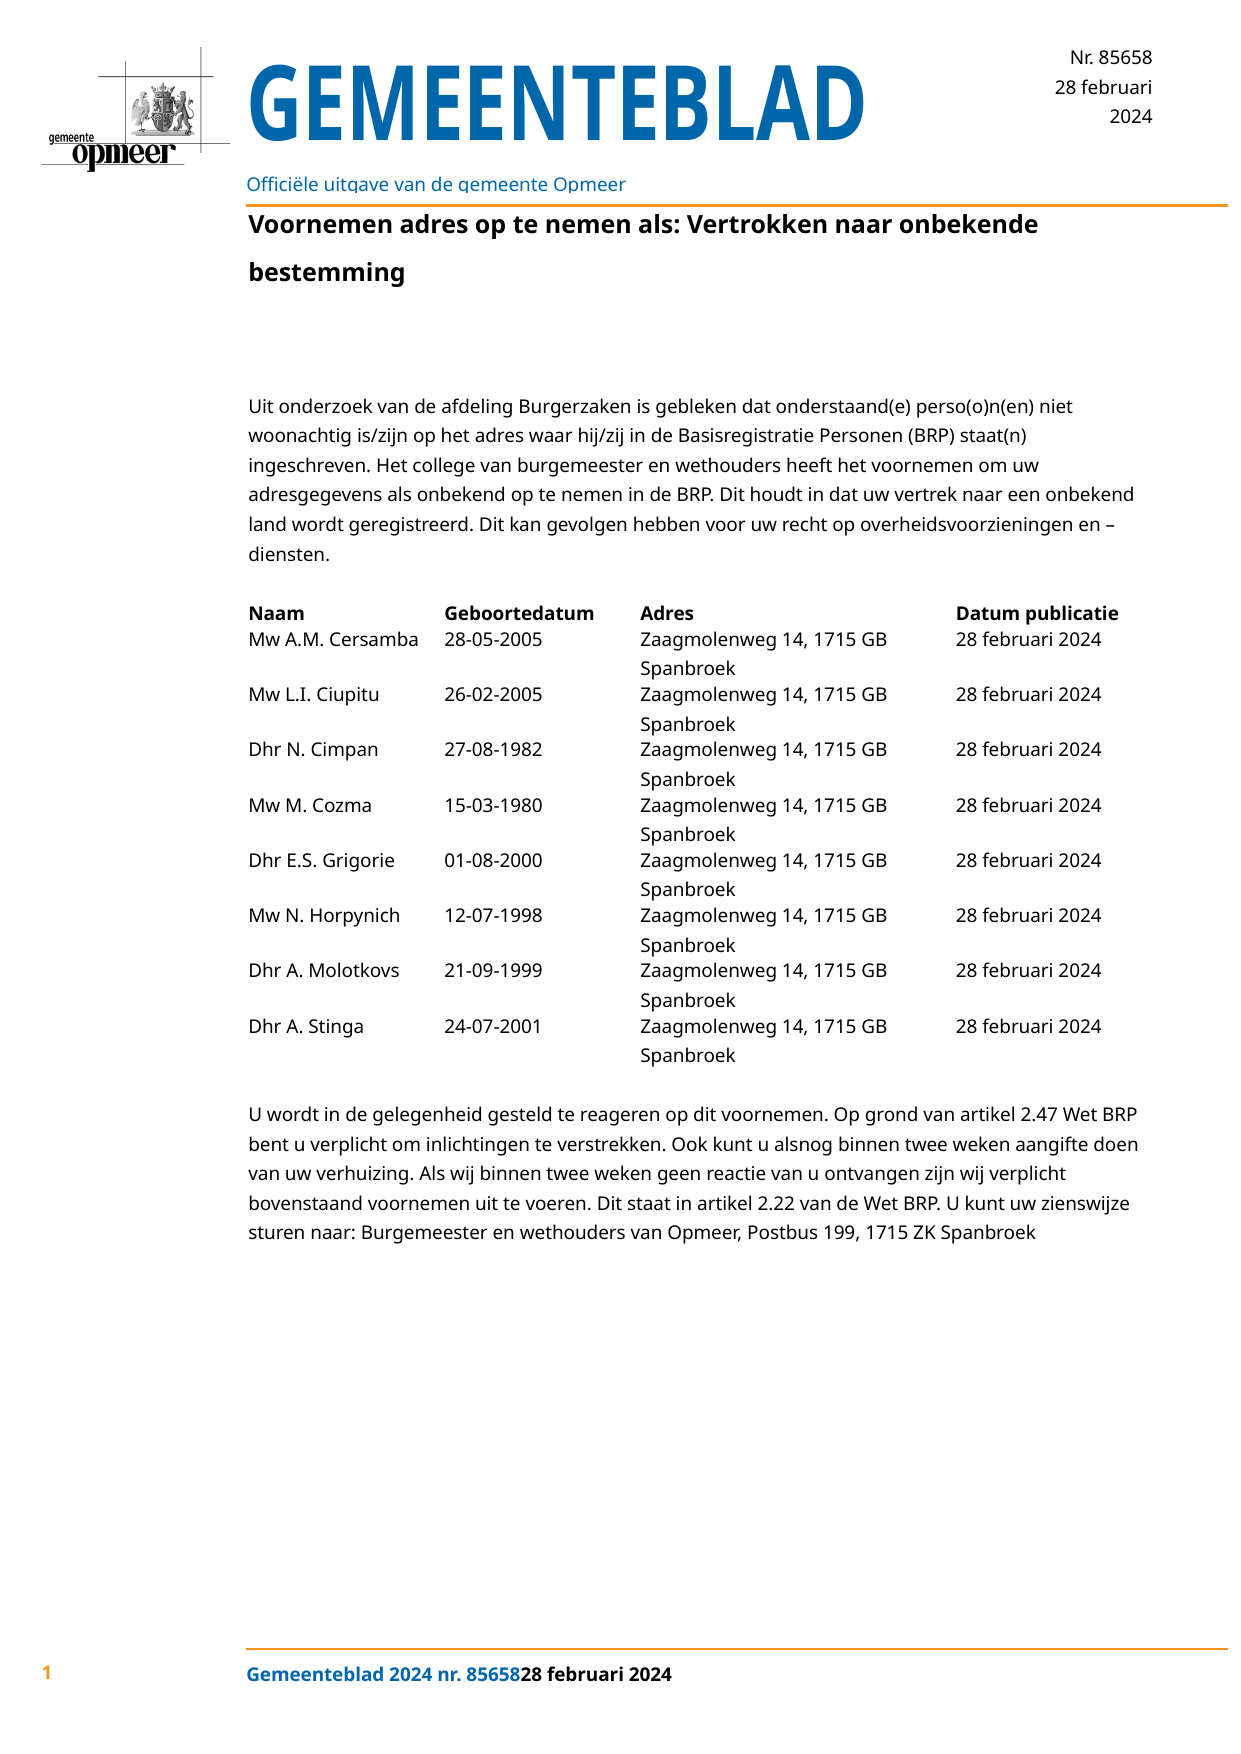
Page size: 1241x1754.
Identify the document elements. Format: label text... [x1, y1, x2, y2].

table_cell 28-05-2005 [444, 626, 640, 681]
table_cell 28 februari 2024 [956, 626, 1152, 681]
table_cell 28 februari 2024 [956, 847, 1152, 902]
table_cell 15-03-1980 [444, 792, 640, 847]
table_cell 21-09-1999 [444, 958, 640, 1013]
table_cell Zaagmolenweg 14, 1715 GB Spanbroek [640, 847, 956, 902]
table_cell Mw M. Cozma [248, 792, 444, 847]
table_cell Zaagmolenweg 14, 1715 GB Spanbroek [640, 736, 956, 792]
table_cell Zaagmolenweg 14, 1715 GB Spanbroek [640, 958, 956, 1013]
table_cell Mw A.M. Cersamba [248, 626, 444, 681]
table_header Adres [640, 600, 956, 626]
table_cell 28 februari 2024 [956, 681, 1152, 736]
text Voornemen adres op te nemen als: Vertrokken naar onbekende bestemming [248, 207, 1152, 288]
table_header Datum publicatie [956, 600, 1152, 626]
table_cell Mw L.I. Ciupitu [248, 681, 444, 736]
table_header Geboortedatum [444, 600, 640, 626]
table_cell Zaagmolenweg 14, 1715 GB Spanbroek [640, 681, 956, 736]
text Uit onderzoek van de afdeling Burgerzaken is gebleken dat onderstaand(e) perso(o)n(en) niet woonachtig is/zijn op het adres waar hij/zij in de Basisregistratie Personen (BRP) staat(n) ingeschreven. Het college van burgemeester en wethouders heeft het voornemen om uw adresgegevens als onbekend op te nemen in de BRP. Dit houdt in dat uw vertrek naar een onbekend land wordt geregistreerd. Dit kan gevolgen hebben voor uw recht op overheidsvoorzieningen en –diensten. [248, 393, 1152, 567]
table_cell 28 februari 2024 [956, 958, 1152, 1013]
table_cell Zaagmolenweg 14, 1715 GB Spanbroek [640, 1013, 956, 1068]
text U wordt in de gelegenheid gesteld te reageren op dit voornemen. Op grond van artikel 2.47 Wet BRP bent u verplicht om inlichtingen te verstrekken. Ook kunt u alsnog binnen twee weken aangifte doen van uw verhuizing. Als wij binnen twee weken geen reactie van u ontvangen zijn wij verplicht bovenstaand voornemen uit te voeren. Dit staat in artikel 2.22 van de Wet BRP. U kunt uw zienswijze sturen naar: Burgemeester en wethouders van Opmeer, Postbus 199, 1715 ZK Spanbroek [248, 1101, 1152, 1245]
table_cell Dhr E.S. Grigorie [248, 847, 444, 902]
table_cell Mw N. Horpynich [248, 903, 444, 958]
table_cell 27-08-1982 [444, 736, 640, 792]
table_cell 28 februari 2024 [956, 736, 1152, 792]
table_cell 01-08-2000 [444, 847, 640, 902]
table_cell 24-07-2001 [444, 1013, 640, 1068]
table_cell Zaagmolenweg 14, 1715 GB Spanbroek [640, 626, 956, 681]
table_cell 26-02-2005 [444, 681, 640, 736]
table_cell Dhr A. Molotkovs [248, 958, 444, 1013]
table_cell 28 februari 2024 [956, 792, 1152, 847]
table_cell 28 februari 2024 [956, 903, 1152, 958]
table_cell 12-07-1998 [444, 903, 640, 958]
table_cell Dhr A. Stinga [248, 1013, 444, 1068]
table_cell Zaagmolenweg 14, 1715 GB Spanbroek [640, 792, 956, 847]
table_cell 28 februari 2024 [956, 1013, 1152, 1068]
table_cell Dhr N. Cimpan [248, 736, 444, 792]
table_header Naam [248, 600, 444, 626]
picture [41, 47, 231, 172]
table_cell Zaagmolenweg 14, 1715 GB Spanbroek [640, 903, 956, 958]
